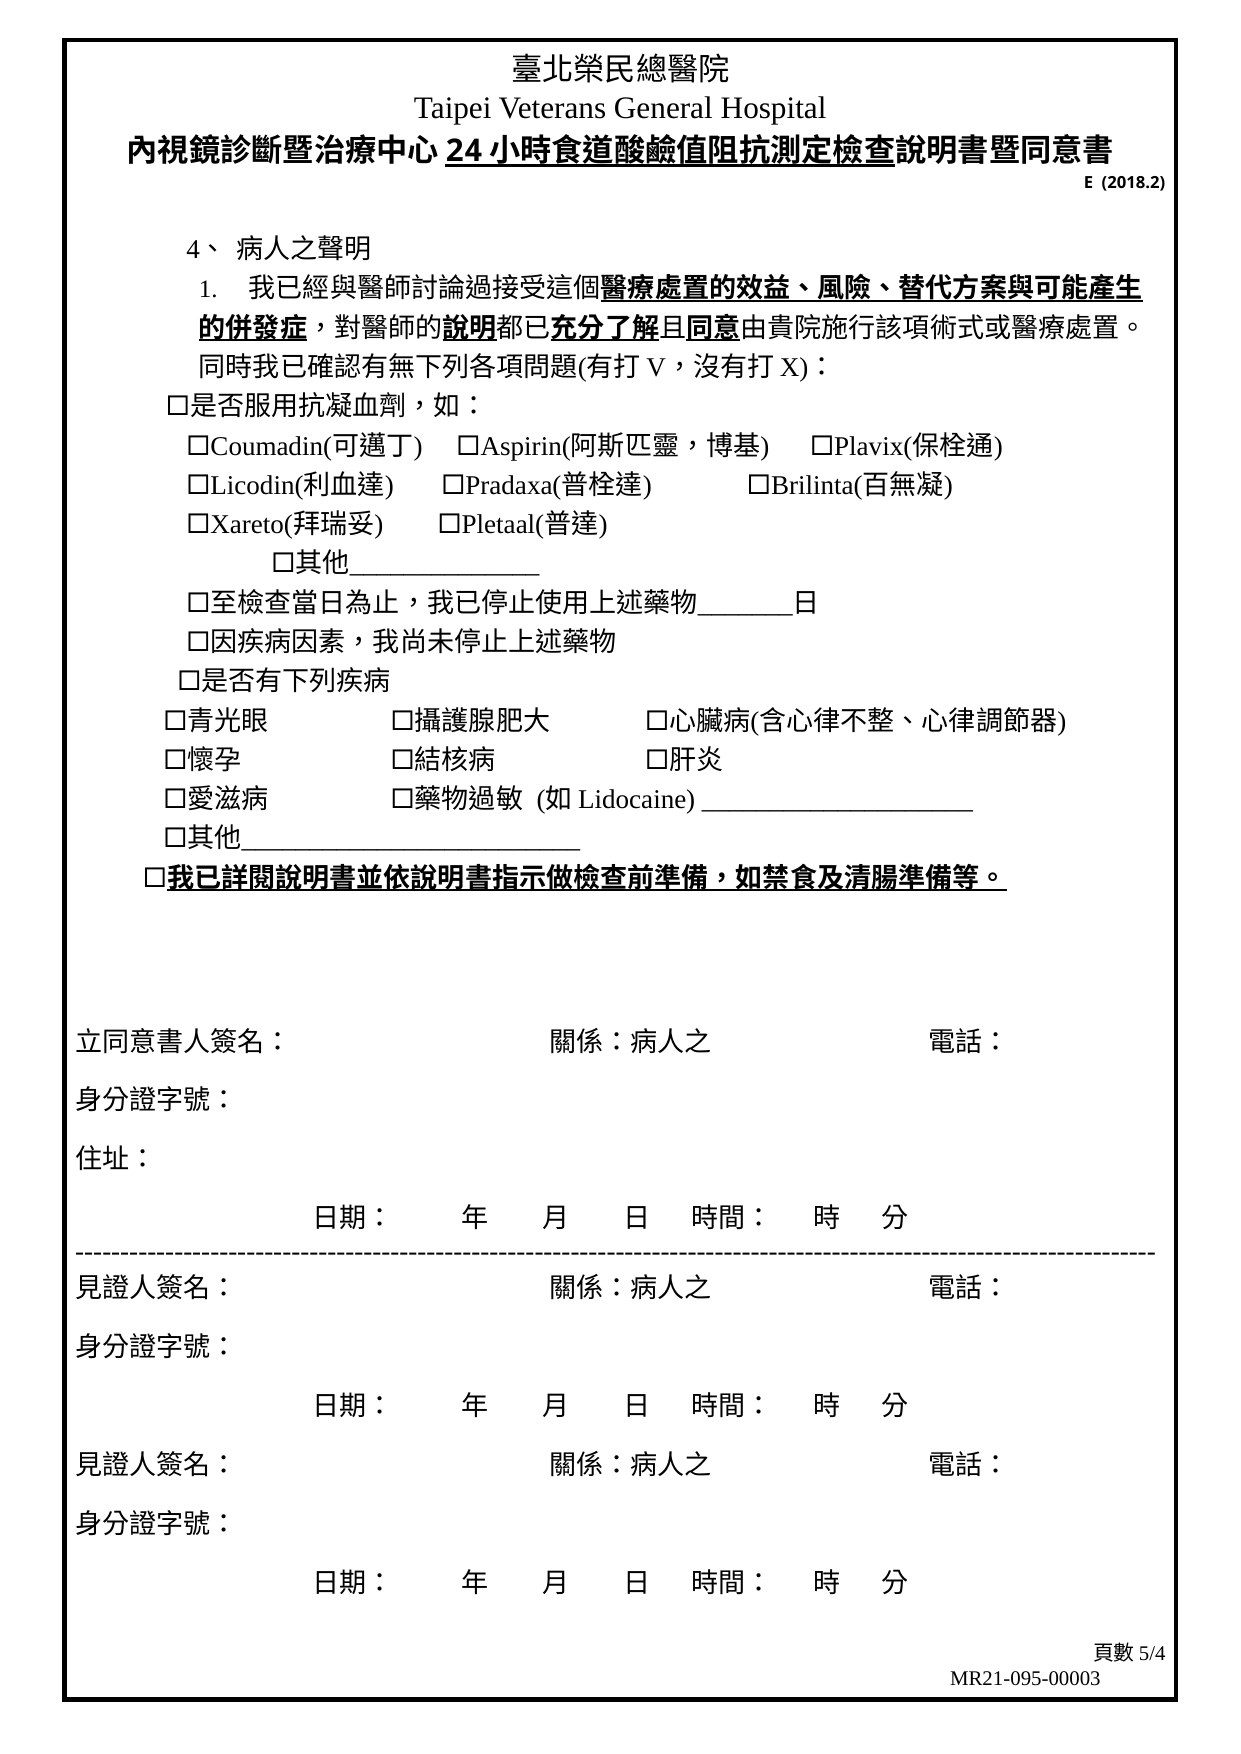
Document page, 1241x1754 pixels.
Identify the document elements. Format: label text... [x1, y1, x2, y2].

text 日期： 年 月 日 時間： 時 分 [75, 1196, 1165, 1235]
text 身分證字號： [75, 1502, 1165, 1541]
text 見證人簽名： 關係：病人之 電話： [75, 1443, 1165, 1482]
text Xareto(拜瑞妥) Pletaal(普達) [125, 502, 1165, 541]
text 因疾病因素，我尚未停止上述藥物 [125, 620, 1165, 659]
text 日期： 年 月 日 時間： 時 分 [75, 1561, 1165, 1600]
text 身分證字號： [75, 1078, 1165, 1118]
list 病人之聲明 [186, 227, 1165, 266]
text 是否有下列疾病 [75, 659, 1165, 698]
text 見證人簽名： 關係：病人之 電話： [75, 1266, 1165, 1306]
text 是否服用抗凝血劑，如： [125, 384, 1165, 423]
text 立同意書人簽名： 關係：病人之 電話： [75, 1019, 1165, 1059]
text ------------------------------------------------------------------------------------------------------------------------ [75, 1235, 1165, 1266]
text 我已詳閱說明書並依說明書指示做檢查前準備，如禁食及清腸準備等。 [75, 856, 1165, 895]
text 至檢查當日為止，我已停止使用上述藥物_______日 [125, 581, 1165, 620]
text 身分證字號： [75, 1325, 1165, 1364]
list 我已經與醫師討論過接受這個醫療處置的效益、風險、替代方案與可能產生的併發症，對醫師的說明都已充分了解且同意由貴院施行該項術式或醫療處置。同時我已確認有無下列各項問題(有打V，沒有打X)： [198, 266, 1165, 384]
text 其他_________________________ [75, 816, 1165, 856]
text 青光眼 攝護腺肥大 心臟病(含心律不整、心律調節器) [75, 698, 1165, 738]
text Coumadin(可邁丁) Aspirin(阿斯匹靈，博基) Plavix(保栓通) [125, 423, 1165, 463]
text 愛滋病 藥物過敏 (如Lidocaine) ____________________ [75, 777, 1165, 816]
text Licodin(利血達) Pradaxa(普栓達) Brilinta(百無凝) [125, 463, 1165, 502]
text 住址： [75, 1137, 1165, 1176]
text 日期： 年 月 日 時間： 時 分 [75, 1384, 1165, 1423]
text 懷孕 結核病 肝炎 [75, 738, 1165, 777]
text 其他______________ [125, 541, 1165, 581]
